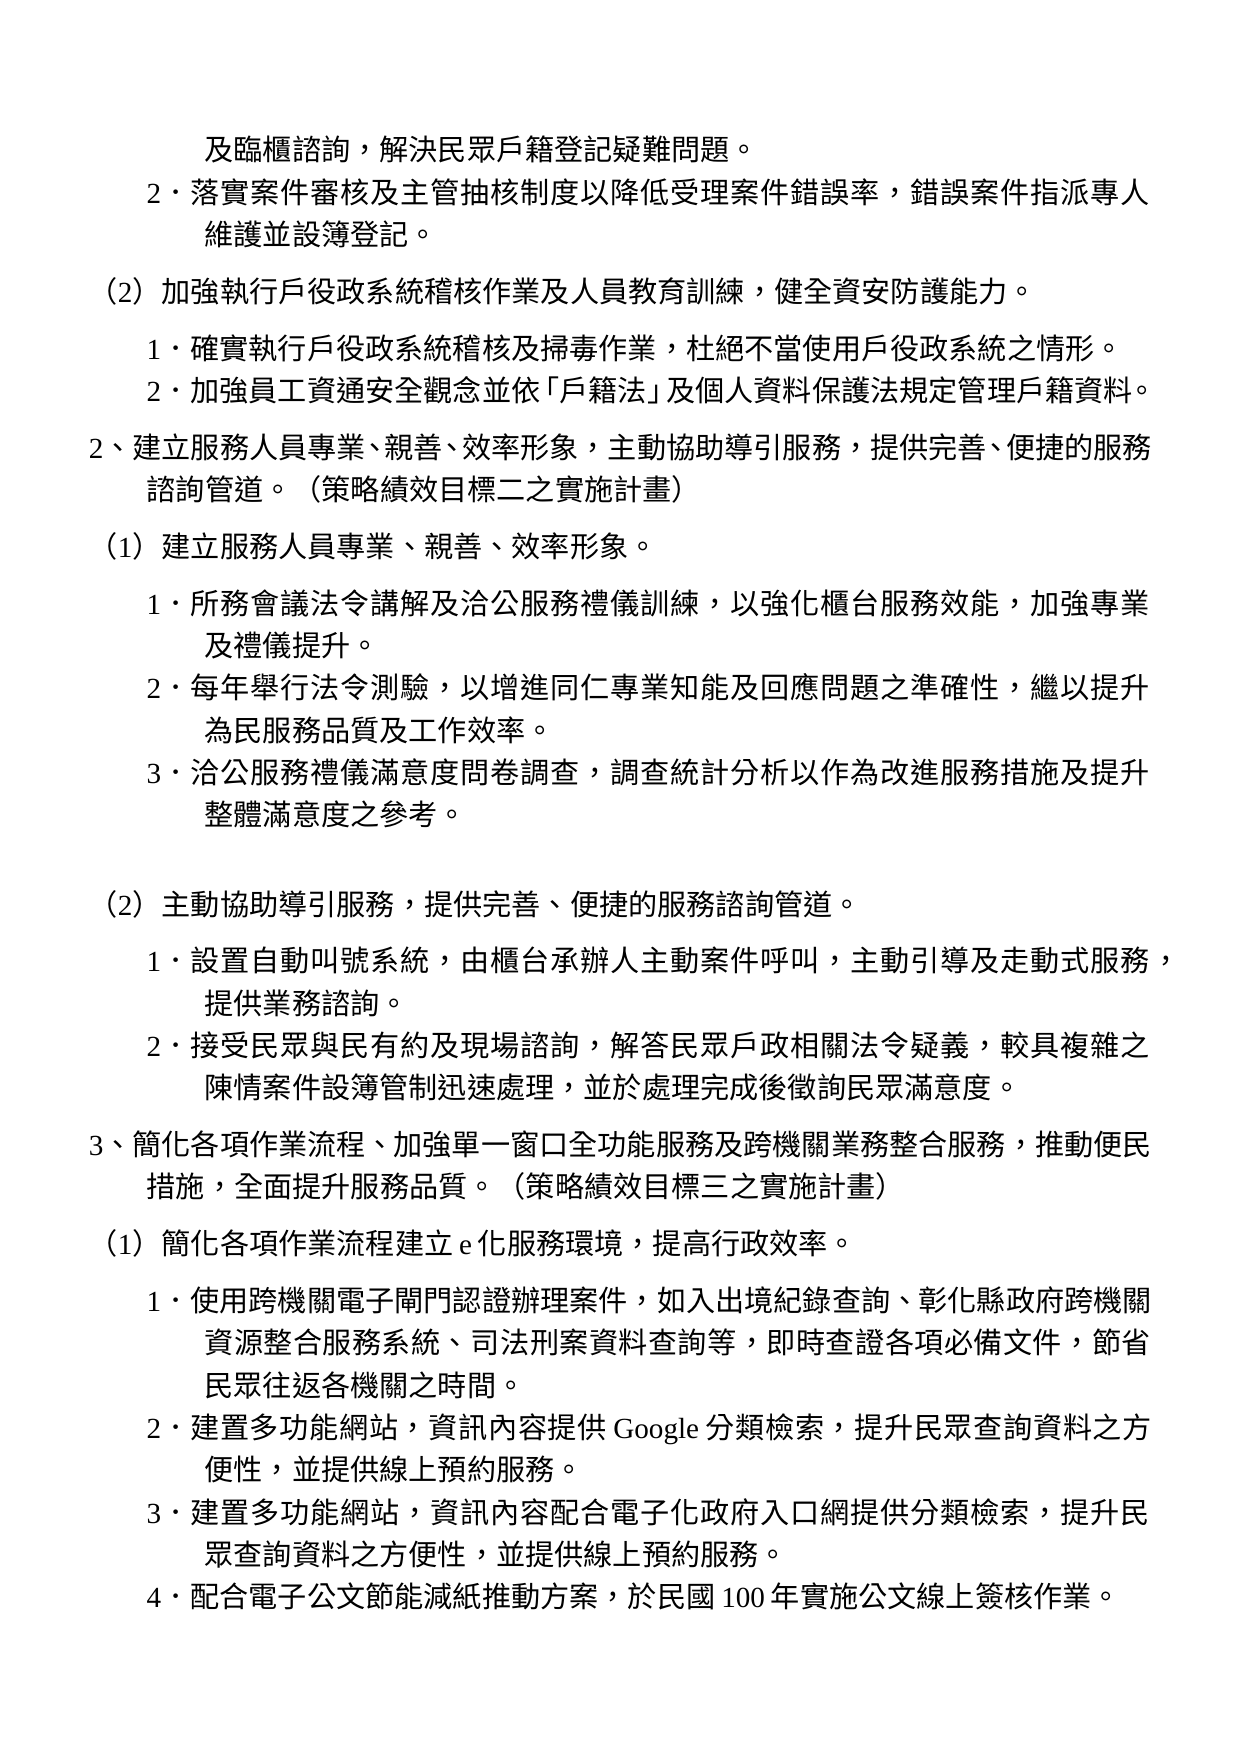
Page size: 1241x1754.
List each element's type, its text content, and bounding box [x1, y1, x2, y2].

list 接受民眾與民有約及現場諮詢，解答民眾戶政相關法令疑義，較具複雜之陳情案件設簿管制迅速處理，並於處理完成後徵詢民眾滿意度。 [146, 1023, 1152, 1107]
list 配合電子公文節能減紙推動方案，於民國100年實施公文線上簽核作業。 [146, 1574, 1152, 1616]
list 建置多功能網站，資訊內容提供Google分類檢索，提升民眾查詢資料之方便性，並提供線上預約服務。 [146, 1405, 1152, 1489]
list 設置自動叫號系統，由櫃台承辦人主動案件呼叫，主動引導及走動式服務，提供業務諮詢。 [146, 938, 1152, 1023]
list 加強執行戶役政系統稽核作業及人員教育訓練，健全資安防護能力。 [88, 268, 1152, 311]
list 及臨櫃諮詢，解決民眾戶籍登記疑難問題。 [146, 127, 1152, 169]
list 洽公服務禮儀滿意度問卷調查，調查統計分析以作為改進服務措施及提升整體滿意度之參考。 [146, 750, 1152, 834]
list 簡化各項作業流程建立e化服務環境，提高行政效率。 [88, 1221, 1152, 1263]
list 建立服務人員專業、親善、效率形象，主動協助導引服務，提供完善、便捷的服務諮詢管道。（策略績效目標二之實施計畫） [88, 424, 1152, 509]
list 主動協助導引服務，提供完善、便捷的服務諮詢管道。 [88, 881, 1152, 923]
list 使用跨機關電子閘門認證辦理案件，如入出境紀錄查詢、彰化縣政府跨機關資源整合服務系統、司法刑案資料查詢等，即時查證各項必備文件，節省民眾往返各機關之時間。 [146, 1278, 1152, 1405]
list 建置多功能網站，資訊內容配合電子化政府入口網提供分類檢索，提升民眾查詢資料之方便性，並提供線上預約服務。 [146, 1489, 1152, 1574]
list 確實執行戶役政系統稽核及掃毒作業，杜絕不當使用戶役政系統之情形。 [146, 325, 1152, 368]
list 加強員工資通安全觀念並依「戶籍法」及個人資料保護法規定管理戶籍資料。 [146, 368, 1152, 410]
list 每年舉行法令測驗，以增進同仁專業知能及回應問題之準確性，繼以提升為民服務品質及工作效率。 [146, 665, 1152, 750]
list 簡化各項作業流程、加強單一窗口全功能服務及跨機關業務整合服務，推動便民措施，全面提升服務品質。（策略績效目標三之實施計畫） [88, 1122, 1152, 1206]
list 所務會議法令講解及洽公服務禮儀訓練，以強化櫃台服務效能，加強專業及禮儀提升。 [146, 581, 1152, 665]
list 建立服務人員專業、親善、效率形象。 [88, 524, 1152, 566]
list 落實案件審核及主管抽核制度以降低受理案件錯誤率，錯誤案件指派專人維護並設簿登記。 [146, 169, 1152, 254]
